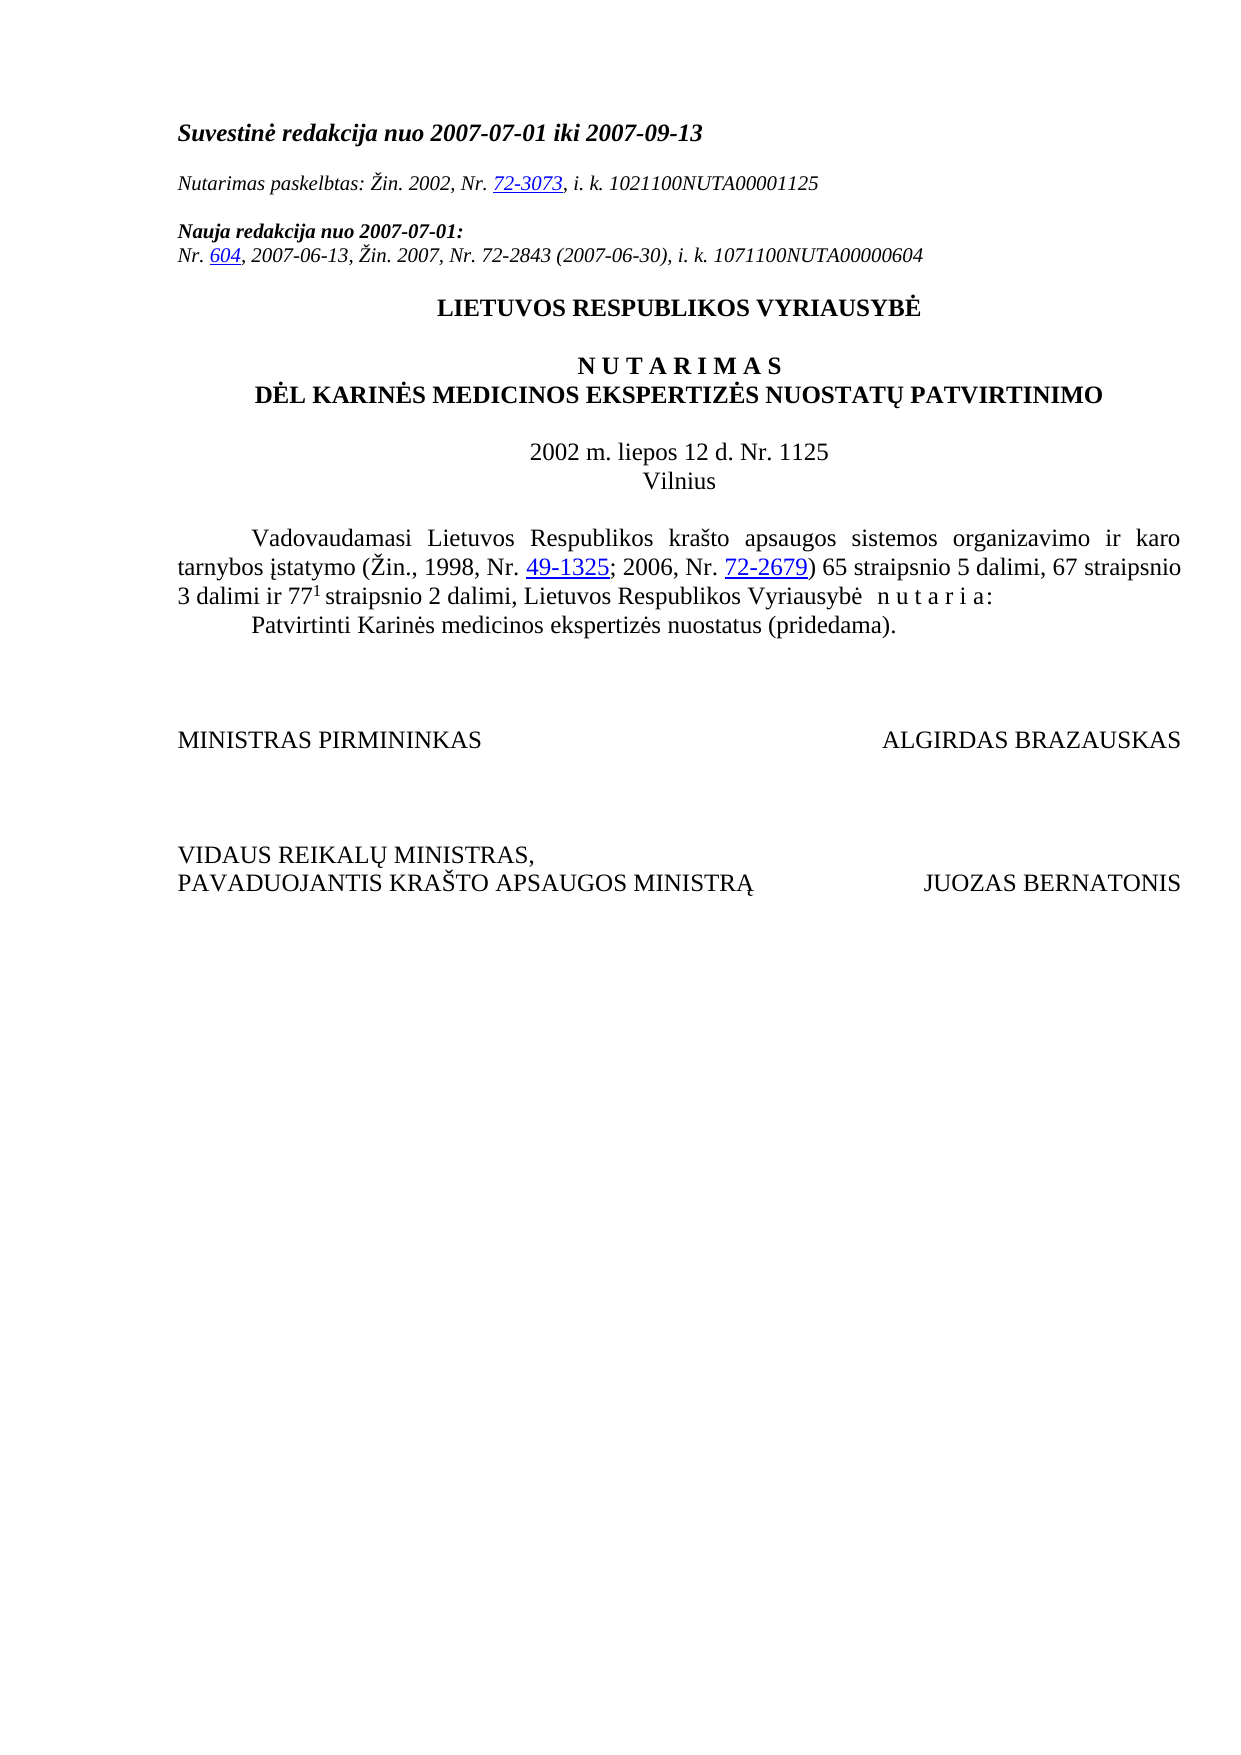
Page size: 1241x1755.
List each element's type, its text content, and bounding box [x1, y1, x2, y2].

text Patvirtinti Karinės medicinos ekspertizės nuostatus (pridedama). [177, 610, 1181, 638]
text Nutarimas paskelbtas: Žin. 2002, Nr. 72-3073, i. k. 1021100NUTA00001125 [177, 171, 1181, 195]
text MINISTRAS PIRMININKAS ALGIRDAS BRAZAUSKAS [177, 725, 1181, 753]
text LIETUVOS RESPUBLIKOS VYRIAUSYBĖ [177, 293, 1181, 322]
text NUTARIMAS [177, 351, 1181, 380]
text Dėl Karinės medicinos ekspertizės nuostatų patvirtinimo [177, 380, 1181, 408]
text Nauja redakcija nuo 2007-07-01: [177, 219, 1181, 243]
text Vilnius [177, 466, 1181, 495]
text Nr. 604, 2007-06-13, Žin. 2007, Nr. 72-2843 (2007-06-30), i. k. 1071100NUTA00000604 [177, 243, 1181, 267]
text PAVADUOJANTIS KRAŠTO APSAUGOS MINISTRĄ JUOZAS BERNATONIS [177, 868, 1181, 897]
text Suvestinė redakcija nuo 2007-07-01 iki 2007-09-13 [177, 118, 1181, 147]
text Vadovaudamasi Lietuvos Respublikos krašto apsaugos sistemos organizavimo ir karo tarnybos įstatymo (Žin., 1998, Nr. 49-1325; 2006, Nr. 72-2679) 65 straipsnio 5 dalimi, 67 straipsnio 3 dalimi ir 771 straipsnio 2 dalimi, Lietuvos Respublikos Vyriausybė nutaria: [177, 523, 1181, 610]
text 2002 m. liepos 12 d. Nr. 1125 [177, 437, 1181, 466]
text VIDAUS REIKALŲ MINISTRAS, [177, 840, 1181, 868]
